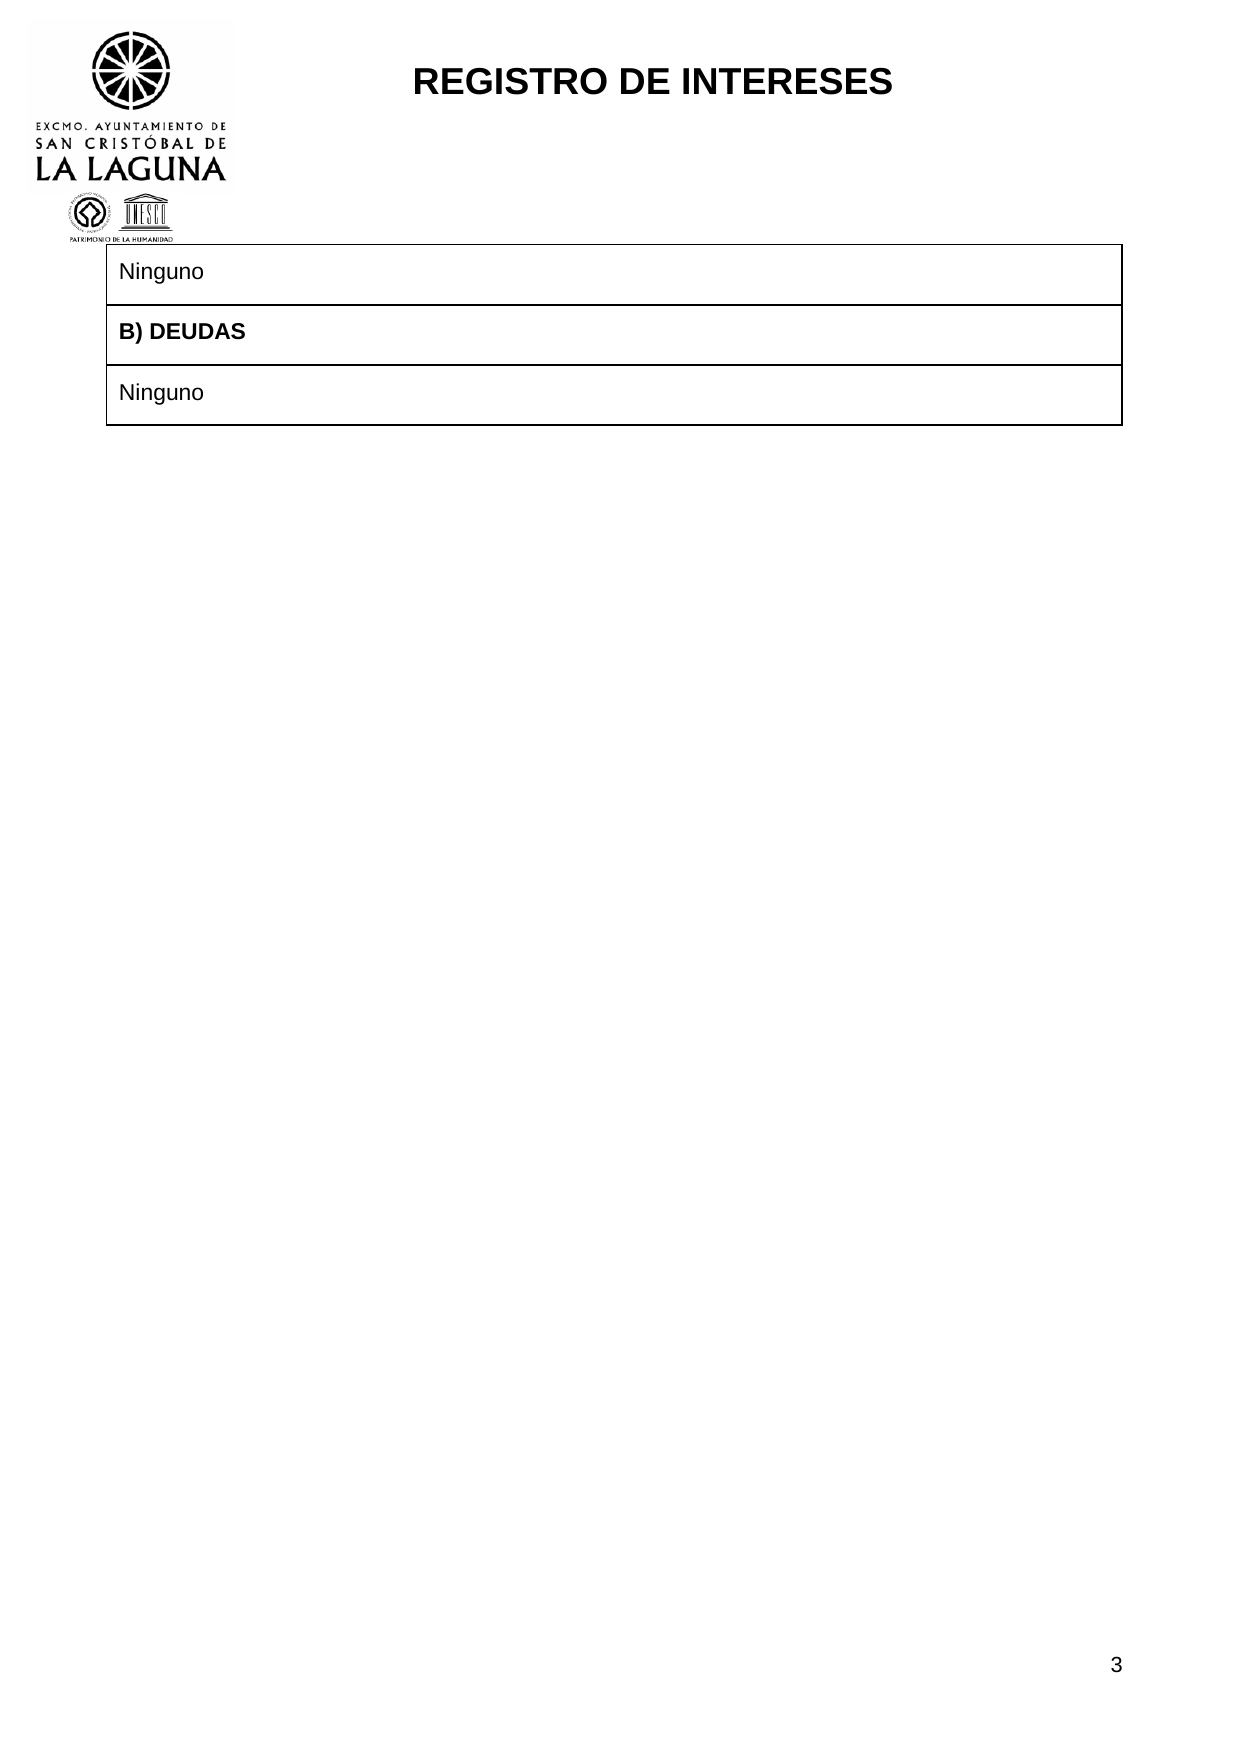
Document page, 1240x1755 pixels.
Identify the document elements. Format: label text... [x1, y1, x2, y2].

text B) DEUDAS [119, 318, 1121, 344]
text 3 [1110, 1652, 1123, 1677]
text REGISTRO DE INTERESES [234, 59, 894, 103]
text Ninguno [119, 379, 1121, 405]
text Ninguno [119, 258, 1121, 284]
